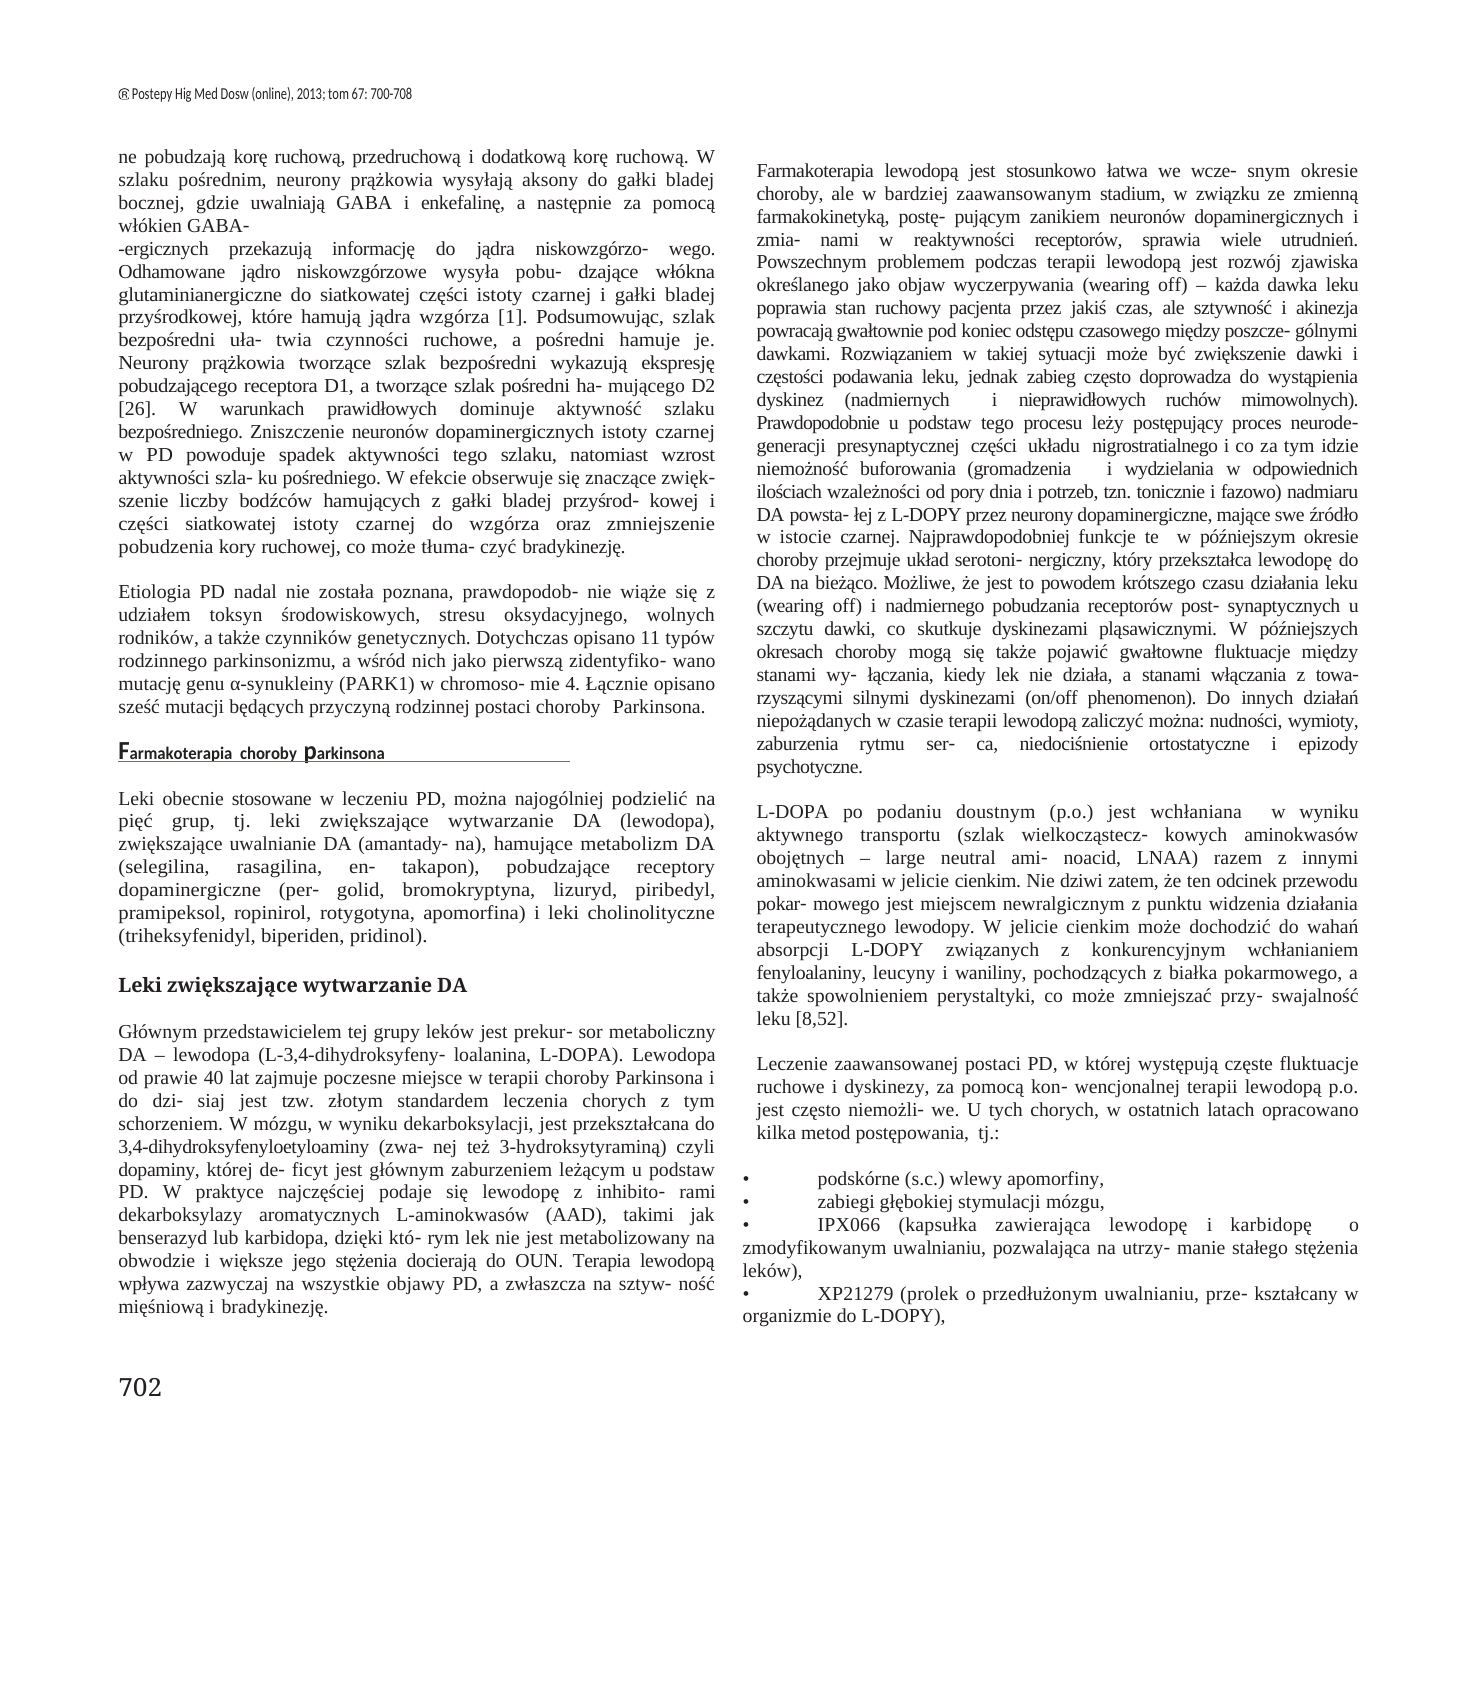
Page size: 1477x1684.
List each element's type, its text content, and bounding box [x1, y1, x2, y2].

list IPX066 (kapsułka zawierająca lewodopę i karbidopę o zmodyfikowanym uwalnianiu, pozwalająca na utrzy- manie stałego stężenia leków), [742, 1213, 1359, 1282]
list podskórne (s.c.) wlewy apomorfiny, [742, 1167, 1372, 1190]
text L-DOPA po podaniu doustnym (p.o.) jest wchłaniana w wyniku aktywnego transportu (szlak wielkocząstecz- kowych aminokwasów obojętnych – large neutral ami- noacid, LNAA) razem z innymi aminokwasami w jelicie cienkim. Nie dziwi zatem, że ten odcinek przewodu pokar- mowego jest miejscem newralgicznym z punktu widzenia działania terapeutycznego lewodopy. W jelicie cienkim może dochodzić do wahań absorpcji L-DOPY związanych z konkurencyjnym wchłanianiem fenyloalaniny, leucyny i waniliny, pochodzących z białka pokarmowego, a także spowolnieniem perystaltyki, co może zmniejszać przy- swajalność leku [8,52]. [756, 801, 1358, 1030]
list zabiegi głębokiej stymulacji mózgu, [742, 1190, 1372, 1213]
text ne pobudzają korę ruchową, przedruchową i dodatkową korę ruchową. W szlaku pośrednim, neurony prążkowia wysyłają aksony do gałki bladej bocznej, gdzie uwalniają GABA i enkefalinę, a następnie za pomocą włókien GABA- [118, 145, 715, 237]
text Postepy Hig Med Dosw (online), 2013; tom 67: 700-708 [132, 83, 1372, 104]
text -ergicznych przekazują informację do jądra niskowzgórzo- wego. Odhamowane jądro niskowzgórzowe wysyła pobu- dzające włókna glutaminianergiczne do siatkowatej części istoty czarnej i gałki bladej przyśrodkowej, które hamują jądra wzgórza [1]. Podsumowując, szlak bezpośredni uła- twia czynności ruchowe, a pośredni hamuje je. Neurony prążkowia tworzące szlak bezpośredni wykazują ekspresję pobudzającego receptora D1, a tworzące szlak pośredni ha- mującego D2 [26]. W warunkach prawidłowych dominuje aktywność szlaku bezpośredniego. Zniszczenie neuronów dopaminergicznych istoty czarnej w PD powoduje spadek aktywności tego szlaku, natomiast wzrost aktywności szla- ku pośredniego. W efekcie obserwuje się znaczące zwięk- szenie liczby bodźców hamujących z gałki bladej przyśrod- kowej i części siatkowatej istoty czarnej do wzgórza oraz zmniejszenie pobudzenia kory ruchowej, co może tłuma- czyć bradykinezję. [118, 237, 715, 558]
text Głównym przedstawicielem tej grupy leków jest prekur- sor metaboliczny DA – lewodopa (L-3,4-dihydroksyfeny- loalanina, L-DOPA). Lewodopa od prawie 40 lat zajmuje poczesne miejsce w terapii choroby Parkinsona i do dzi- siaj jest tzw. złotym standardem leczenia chorych z tym schorzeniem. W mózgu, w wyniku dekarboksylacji, jest przekształcana do 3,4-dihydroksyfenyloetyloaminy (zwa- nej też 3-hydroksytyraminą) czyli dopaminy, której de- ficyt jest głównym zaburzeniem leżącym u podstaw PD. W praktyce najczęściej podaje się lewodopę z inhibito- rami dekarboksylazy aromatycznych L-aminokwasów (AAD), takimi jak benserazyd lub karbidopa, dzięki któ- rym lek nie jest metabolizowany na obwodzie i większe jego stężenia docierają do OUN. Terapia lewodopą wpływa zazwyczaj na wszystkie objawy PD, a zwłaszcza na sztyw- ność mięśniową i bradykinezję. [118, 1020, 715, 1318]
text Leczenie zaawansowanej postaci PD, w której występują częste fluktuacje ruchowe i dyskinezy, za pomocą kon- wencjonalnej terapii lewodopą p.o. jest często niemożli- we. U tych chorych, w ostatnich latach opracowano kilka metod postępowania, tj.: [756, 1052, 1358, 1144]
text Etiologia PD nadal nie została poznana, prawdopodob- nie wiąże się z udziałem toksyn środowiskowych, stresu oksydacyjnego, wolnych rodników, a także czynników genetycznych. Dotychczas opisano 11 typów rodzinnego parkinsonizmu, a wśród nich jako pierwszą zidentyfiko- wano mutację genu α-synukleiny (PARK1) w chromoso- mie 4. Łącznie opisano sześć mutacji będących przyczyną rodzinnej postaci choroby Parkinsona. [118, 581, 715, 718]
subtitle 702 [118, 1370, 1372, 1404]
text Farmakoterapia lewodopą jest stosunkowo łatwa we wcze- snym okresie choroby, ale w bardziej zaawansowanym stadium, w związku ze zmienną farmakokinetyką, postę- pującym zanikiem neuronów dopaminergicznych i zmia- nami w reaktywności receptorów, sprawia wiele utrudnień. Powszechnym problemem podczas terapii lewodopą jest rozwój zjawiska określanego jako objaw wyczerpywania (wearing off) – każda dawka leku poprawia stan ruchowy pacjenta przez jakiś czas, ale sztywność i akinezja powracają gwałtownie pod koniec odstępu czasowego między poszcze- gólnymi dawkami. Rozwiązaniem w takiej sytuacji może być zwiększenie dawki i częstości podawania leku, jednak zabieg często doprowadza do wystąpienia dyskinez (nadmiernych i nieprawidłowych ruchów mimowolnych). Prawdopodobnie u podstaw tego procesu leży postępujący proces neurode- generacji presynaptycznej części układu nigrostratialnego i co za tym idzie niemożność buforowania (gromadzenia i wydzielania w odpowiednich ilościach wzależności od pory dnia i potrzeb, tzn. tonicznie i fazowo) nadmiaru DA powsta- łej z L-DOPY przez neurony dopaminergiczne, mające swe źródło w istocie czarnej. Najprawdopodobniej funkcje te w późniejszym okresie choroby przejmuje układ serotoni- nergiczny, który przekształca lewodopę do DA na bieżąco. Możliwe, że jest to powodem krótszego czasu działania leku (wearing off) i nadmiernego pobudzania receptorów post- synaptycznych u szczytu dawki, co skutkuje dyskinezami pląsawicznymi. W późniejszych okresach choroby mogą się także pojawić gwałtowne fluktuacje między stanami wy- łączania, kiedy lek nie działa, a stanami włączania z towa- rzyszącymi silnymi dyskinezami (on/off phenomenon). Do innych działań niepożądanych w czasie terapii lewodopą zaliczyć można: nudności, wymioty, zaburzenia rytmu ser- ca, niedociśnienie ortostatyczne i epizody psychotyczne. [756, 159, 1358, 778]
text Leki obecnie stosowane w leczeniu PD, można najogólniej podzielić na pięć grup, tj. leki zwiększające wytwarzanie DA (lewodopa), zwiększające uwalnianie DA (amantady- na), hamujące metabolizm DA (selegilina, rasagilina, en- takapon), pobudzające receptory dopaminergiczne (per- golid, bromokryptyna, lizuryd, piribedyl, pramipeksol, ropinirol, rotygotyna, apomorfina) i leki cholinolityczne (triheksyfenidyl, biperiden, pridinol). [118, 787, 715, 947]
text Farmakoterapia choroby parkinsona [118, 734, 715, 766]
subtitle Leki zwiększające wytwarzanie DA [118, 971, 715, 998]
picture [118, 88, 130, 100]
list XP21279 (prolek o przedłużonym uwalnianiu, prze- kształcany w organizmie do L-DOPY), [742, 1282, 1358, 1327]
